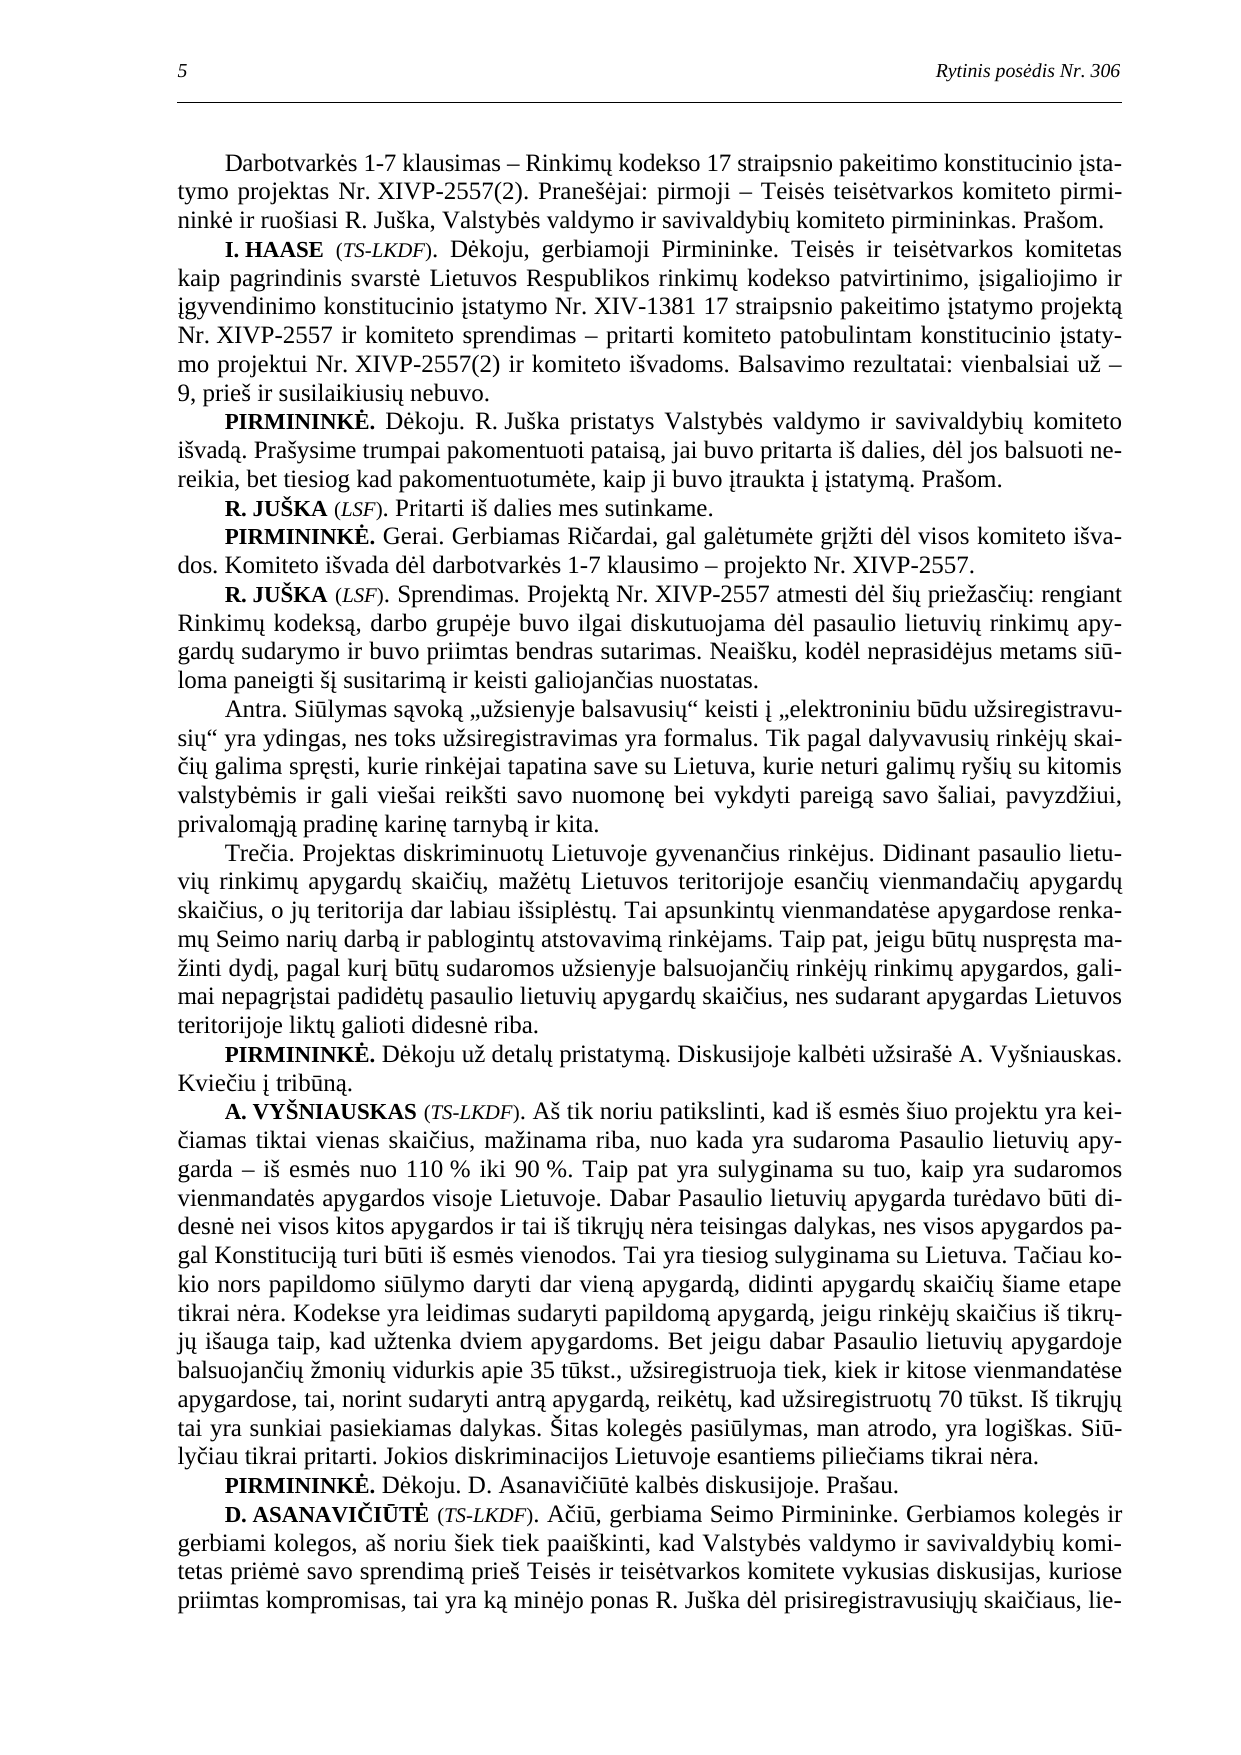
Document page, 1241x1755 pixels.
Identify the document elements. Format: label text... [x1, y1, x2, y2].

text Tre­čia. Pro­jek­tas dis­kri­mi­nuo­tų Lie­tu­vo­je gy­ve­nan­čius rin­kė­jus. Di­di­nant pa­sau­lio lie­tu­vių rin­ki­mų apy­gar­dų skai­čių, ma­žė­tų Lie­tu­vos te­ri­to­ri­jo­je esan­čių vien­man­da­čių apy­gar­dų skai­čius, o jų te­ri­to­ri­ja dar la­biau iš­si­plės­tų. Tai ap­sun­kin­tų vien­man­da­tė­se apy­gar­do­se ren­ka­mų Sei­mo na­rių dar­bą ir pa­blo­gin­tų at­sto­va­vi­mą rin­kė­jams. Taip pat, jei­gu bū­tų nu­spręs­ta ma­žin­ti dy­dį, pa­gal ku­rį bū­tų su­da­ro­mos už­sie­ny­je bal­suo­jan­čių rin­kė­jų rin­ki­mų apy­gar­dos, ga­li­mai ne­pa­grįs­tai pa­di­dė­tų pa­sau­lio lie­tu­vių apy­gar­dų skai­čius, nes su­da­rant apy­gar­das Lie­tu­vos te­ri­to­ri­jo­je lik­tų ga­lio­ti di­des­nė ri­ba. [177, 838, 1122, 1039]
text Dar­bo­tvarkės 1-7 klau­si­mas – Rin­ki­mų ko­dek­so 17 straips­nio pa­kei­ti­mo kon­sti­tu­ci­nio įsta­ty­mo pro­jek­tas Nr. XIVP-2557(2). Pra­ne­šė­jai: pir­mo­ji – Tei­sės tei­sėt­var­kos ko­mi­te­to pir­mi­nin­kė ir ruo­šia­si R. Juš­ka, Vals­ty­bės val­dy­mo ir sa­vi­val­dy­bių ko­mi­te­to pir­mi­nin­kas. Pra­šom. [177, 148, 1122, 234]
text R. JUŠKA (LSF). Pri­tar­ti iš da­lies mes su­tin­ka­me. [177, 493, 1122, 521]
text PIRMININKĖ. Dė­ko­ju už de­ta­lų pri­sta­ty­mą. Dis­ku­si­jo­je kal­bė­ti už­si­ra­šė A. Vyš­niaus­kas. Kvie­čiu į tri­bū­ną. [177, 1039, 1122, 1096]
text D. ASANAVIČIŪTĖ (TS-LKDF). Ačiū, ger­bia­ma Sei­mo Pir­mi­nin­ke. Ger­bia­mos ko­le­gės ir ger­bia­mi ko­le­gos, aš no­riu šiek tiek pa­aiš­kin­ti, kad Vals­ty­bės val­dy­mo ir sa­vi­val­dy­bių ko­mi­te­tas pri­ėmė sa­vo spren­di­mą prieš Tei­sės ir tei­sėt­var­kos ko­mi­te­te vy­ku­sias dis­ku­si­jas, ku­rio­se pri­im­tas kom­pro­mi­sas, tai yra ką mi­nė­jo po­nas R. Juš­ka dėl pri­si­re­gist­ra­vu­sių­jų skai­čiaus, lie­ [177, 1499, 1122, 1614]
text A. VYŠNIAUSKAS (TS-LKDF). Aš tik no­riu pa­tiks­lin­ti, kad iš es­mės šiuo pro­jek­tu yra kei­čia­mas tik­tai vie­nas skai­čius, ma­ži­na­ma ri­ba, nuo ka­da yra su­da­ro­ma Pa­sau­lio lie­tu­vių apy­gar­da – iš es­mės nuo 110 % iki 90 %. Taip pat yra su­ly­gi­na­ma su tuo, kaip yra su­da­ro­mos vien­man­da­tės apy­gar­dos vi­so­je Lie­tu­vo­je. Da­bar Pa­sau­lio lie­tu­vių apy­gar­da tu­rė­da­vo bū­ti di­des­nė nei vi­sos ki­tos apy­gar­dos ir tai iš tik­rų­jų nė­ra tei­sin­gas da­ly­kas, nes vi­sos apy­gar­dos pa­gal Kon­sti­tu­ci­ją tu­ri bū­ti iš es­mės vie­no­dos. Tai yra tie­siog su­ly­gi­na­ma su Lie­tu­va. Ta­čiau ko­kio nors pa­pil­do­mo siū­ly­mo da­ry­ti dar vie­ną apy­gar­dą, di­din­ti apy­gar­dų skai­čių šia­me eta­pe tik­rai nė­ra. Ko­dek­se yra lei­di­mas su­da­ry­ti pa­pil­do­mą apy­gar­dą, jei­gu rin­kė­jų skai­čius iš tik­rų­jų iš­au­ga taip, kad už­ten­ka dviem apy­gar­doms. Bet jei­gu da­bar Pa­sau­lio lie­tu­vių apy­gar­do­je bal­suo­jan­čių žmo­nių vi­dur­kis apie 35 tūkst., už­si­re­gist­ruo­ja tiek, kiek ir ki­to­se vien­man­da­tė­se apy­gar­do­se, tai, no­rint su­da­ry­ti an­trą apy­gar­dą, rei­kė­tų, kad už­si­re­gist­ruo­tų 70 tūkst. Iš tik­rų­jų tai yra sun­kiai pa­sie­kia­mas da­ly­kas. Ši­tas ko­le­gės pa­siū­ly­mas, man at­ro­do, yra lo­giš­kas. Siū­ly­čiau tik­rai pri­tar­ti. Jo­kios dis­kri­mi­na­ci­jos Lie­tu­vo­je esan­tiems pi­lie­čiams tik­rai nė­ra. [177, 1096, 1122, 1470]
text PIRMININKĖ. Dė­ko­ju. D. Asa­na­vi­čiū­tė kal­bės dis­ku­si­jo­je. Pra­šau. [177, 1470, 1122, 1499]
text An­tra. Siū­ly­mas są­vo­ką „už­sie­ny­je bal­sa­vu­sių“ keis­ti į „elek­tro­ni­niu bū­du už­si­re­gist­ra­vu­sių“ yra ydin­gas, nes toks už­si­re­gist­ra­vi­mas yra for­ma­lus. Tik pa­gal da­ly­va­vu­sių rin­kė­jų skai­čių ga­li­ma spręs­ti, ku­rie rin­kė­jai ta­pa­ti­na sa­ve su Lie­tu­va, ku­rie ne­tu­ri ga­li­mų ry­šių su ki­to­mis vals­ty­bė­mis ir ga­li vie­šai reikš­ti sa­vo nuo­mo­nę bei vyk­dy­ti pa­rei­gą sa­vo ša­liai, pa­vyz­džiui, pri­va­lo­mą­ją pra­di­nę ka­ri­nę tar­ny­bą ir ki­ta. [177, 694, 1122, 838]
text PIRMININKĖ. Dė­ko­ju. R. Juš­ka pri­sta­tys Vals­ty­bės val­dy­mo ir sa­vi­val­dy­bių ko­mi­te­to iš­va­dą. Pra­šy­si­me trum­pai pa­ko­men­tuo­ti pa­tai­są, jai bu­vo pri­tar­ta iš da­lies, dėl jos bal­suo­ti ne­rei­kia, bet tie­siog kad pa­ko­men­tuo­tu­mė­te, kaip ji bu­vo įtrauk­ta į įsta­ty­mą. Pra­šom. [177, 406, 1122, 493]
text I. HAASE (TS-LKDF). Dė­ko­ju, ger­bia­mo­ji Pir­mi­nin­ke. Tei­sės ir tei­sėt­var­kos ko­mi­te­tas kaip pa­grin­di­nis svars­tė Lie­tu­vos Res­pub­li­kos rin­ki­mų ko­dek­so pa­tvir­ti­ni­mo, įsi­ga­lio­ji­mo ir įgy­ven­di­ni­mo kon­sti­tu­ci­nio įsta­ty­mo Nr. XIV-1381 17 straips­nio pa­kei­ti­mo įsta­ty­mo pro­jek­tą Nr. XIVP-2557 ir ko­mi­te­to spren­di­mas – pri­tar­ti ko­mi­te­to pa­to­bu­lin­tam kon­sti­tu­ci­nio įsta­ty­mo pro­jek­tui Nr. XIVP-2557(2) ir ko­mi­te­to iš­va­doms. Bal­sa­vi­mo re­zul­ta­tai: vien­bal­siai už – 9, prieš ir su­si­lai­kiu­sių ne­bu­vo. [177, 234, 1122, 406]
text PIRMININKĖ. Ge­rai. Ger­bia­mas Ri­čar­dai, gal ga­lė­tu­mė­te grįž­ti dėl vi­sos ko­mi­te­to iš­va­dos. Ko­mi­te­to iš­va­da dėl dar­bo­tvarkės 1-7 klau­si­mo – pro­jek­to Nr. XIVP-2557. [177, 521, 1122, 579]
text R. JUŠKA (LSF). Spren­di­mas. Pro­jek­tą Nr. XIVP-2557 at­mes­ti dėl šių prie­žas­čių: ren­giant Rin­ki­mų ko­dek­są, dar­bo gru­pė­je bu­vo il­gai dis­ku­tuo­ja­ma dėl pa­sau­lio lie­tu­vių rin­ki­mų apy­gar­dų su­da­ry­mo ir bu­vo pri­im­tas ben­dras su­ta­ri­mas. Ne­aiš­ku, ko­dėl ne­pra­si­dė­jus me­tams siū­lo­ma pa­neig­ti šį su­si­ta­ri­mą ir keis­ti ga­lio­jan­čias nuo­sta­tas. [177, 579, 1122, 694]
